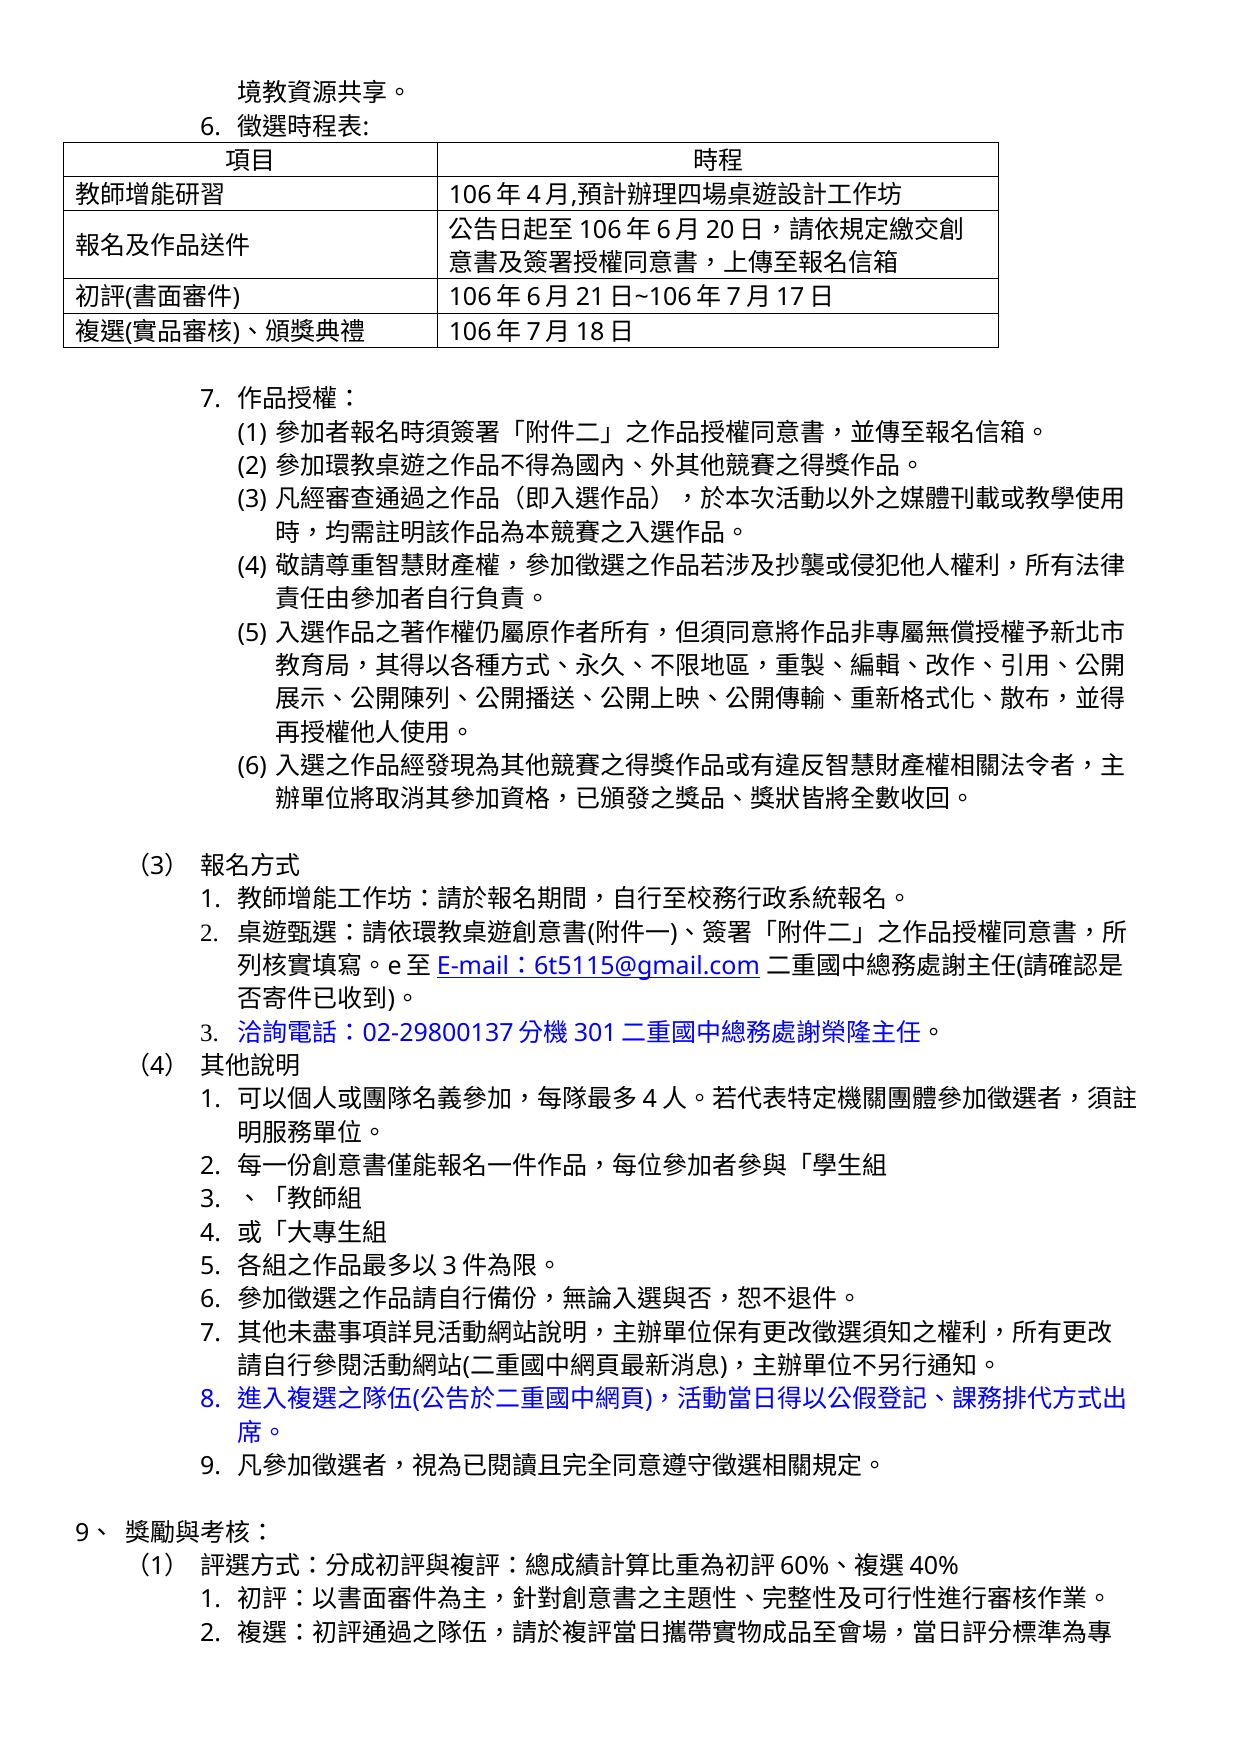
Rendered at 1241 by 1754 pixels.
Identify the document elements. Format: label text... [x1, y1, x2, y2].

list 境教資源共享。 [200, 75, 1137, 108]
table_cell 106年7月18日 [438, 314, 998, 347]
list 參加環教桌遊之作品不得為國內、外其他競賽之得獎作品。 [237, 448, 1137, 481]
list 凡經審查通過之作品（即入選作品），於本次活動以外之媒體刊載或教學使用時，均需註明該作品為本競賽之入選作品。 [237, 481, 1137, 548]
table_cell 106年4月,預計辦理四場桌遊設計工作坊 [438, 177, 998, 210]
table_header 時程 [438, 143, 998, 176]
list 、「教師組 [200, 1181, 1137, 1214]
table_header 項目 [64, 143, 437, 176]
list 複選：初評通過之隊伍，請於複評當日攜帶實物成品至會場，當日評分標準為專 [200, 1614, 1137, 1648]
list 可以個人或團隊名義參加，每隊最多4人。若代表特定機關團體參加徵選者，須註明服務單位。 [200, 1081, 1137, 1148]
list 洽詢電話：02-29800137分機301二重國中總務處謝榮隆主任。 [200, 1014, 1137, 1048]
list 凡參加徵選者，視為已閱讀且完全同意遵守徵選相關規定。 [200, 1448, 1137, 1481]
list 報名方式 [125, 848, 1137, 881]
list 或「大專生組 [200, 1214, 1137, 1248]
list 桌遊甄選：請依環教桌遊創意書(附件一)、簽署「附件二」之作品授權同意書，所列核實填寫。e至E-mail：6t5115@gmail.com 二重國中總務處謝主任(請確認是否寄件已收到)。 [200, 914, 1137, 1014]
list 評選方式：分成初評與複評：總成績計算比重為初評60%、複選40% [125, 1548, 1137, 1581]
list 敬請尊重智慧財產權，參加徵選之作品若涉及抄襲或侵犯他人權利，所有法律責任由參加者自行負責。 [237, 548, 1137, 614]
table_cell 初評(書面審件) [64, 279, 437, 312]
list 參加者報名時須簽署「附件二」之作品授權同意書，並傳至報名信箱。 [237, 414, 1137, 448]
list 作品授權： [200, 381, 1137, 414]
list 進入複選之隊伍(公告於二重國中網頁)，活動當日得以公假登記、課務排代方式出席。 [200, 1381, 1137, 1448]
list 其他未盡事項詳見活動網站說明，主辦單位保有更改徵選須知之權利，所有更改請自行參閱活動網站(二重國中網頁最新消息)，主辦單位不另行通知。 [200, 1314, 1137, 1381]
list 初評：以書面審件為主，針對創意書之主題性、完整性及可行性進行審核作業。 [200, 1581, 1137, 1614]
table_cell 教師增能研習 [64, 177, 437, 210]
table_cell 複選(實品審核)、頒獎典禮 [64, 314, 437, 347]
list 獎勵與考核： [75, 1514, 1137, 1548]
list 每一份創意書僅能報名一件作品，每位參加者參與「學生組 [200, 1148, 1137, 1181]
table_cell 106年6月21日~106年7月17日 [438, 279, 998, 312]
list 教師增能工作坊：請於報名期間，自行至校務行政系統報名。 [200, 881, 1137, 914]
list 其他說明 [125, 1048, 1137, 1081]
table_cell 報名及作品送件 [64, 211, 437, 278]
list 各組之作品最多以3件為限。 [200, 1248, 1137, 1281]
list 徵選時程表: [200, 108, 1137, 142]
list 入選作品之著作權仍屬原作者所有，但須同意將作品非專屬無償授權予新北市教育局，其得以各種方式、永久、不限地區，重製、編輯、改作、引用、公開展示、公開陳列、公開播送、公開上映、公開傳輸、重新格式化、散布，並得再授權他人使用。 [237, 614, 1137, 748]
list 參加徵選之作品請自行備份，無論入選與否，恕不退件。 [200, 1281, 1137, 1314]
table_cell 公告日起至106年6月20日，請依規定繳交創意書及簽署授權同意書，上傳至報名信箱 [438, 211, 998, 278]
list 入選之作品經發現為其他競賽之得獎作品或有違反智慧財產權相關法令者，主辦單位將取消其參加資格，已頒發之獎品、獎狀皆將全數收回。 [237, 748, 1137, 814]
